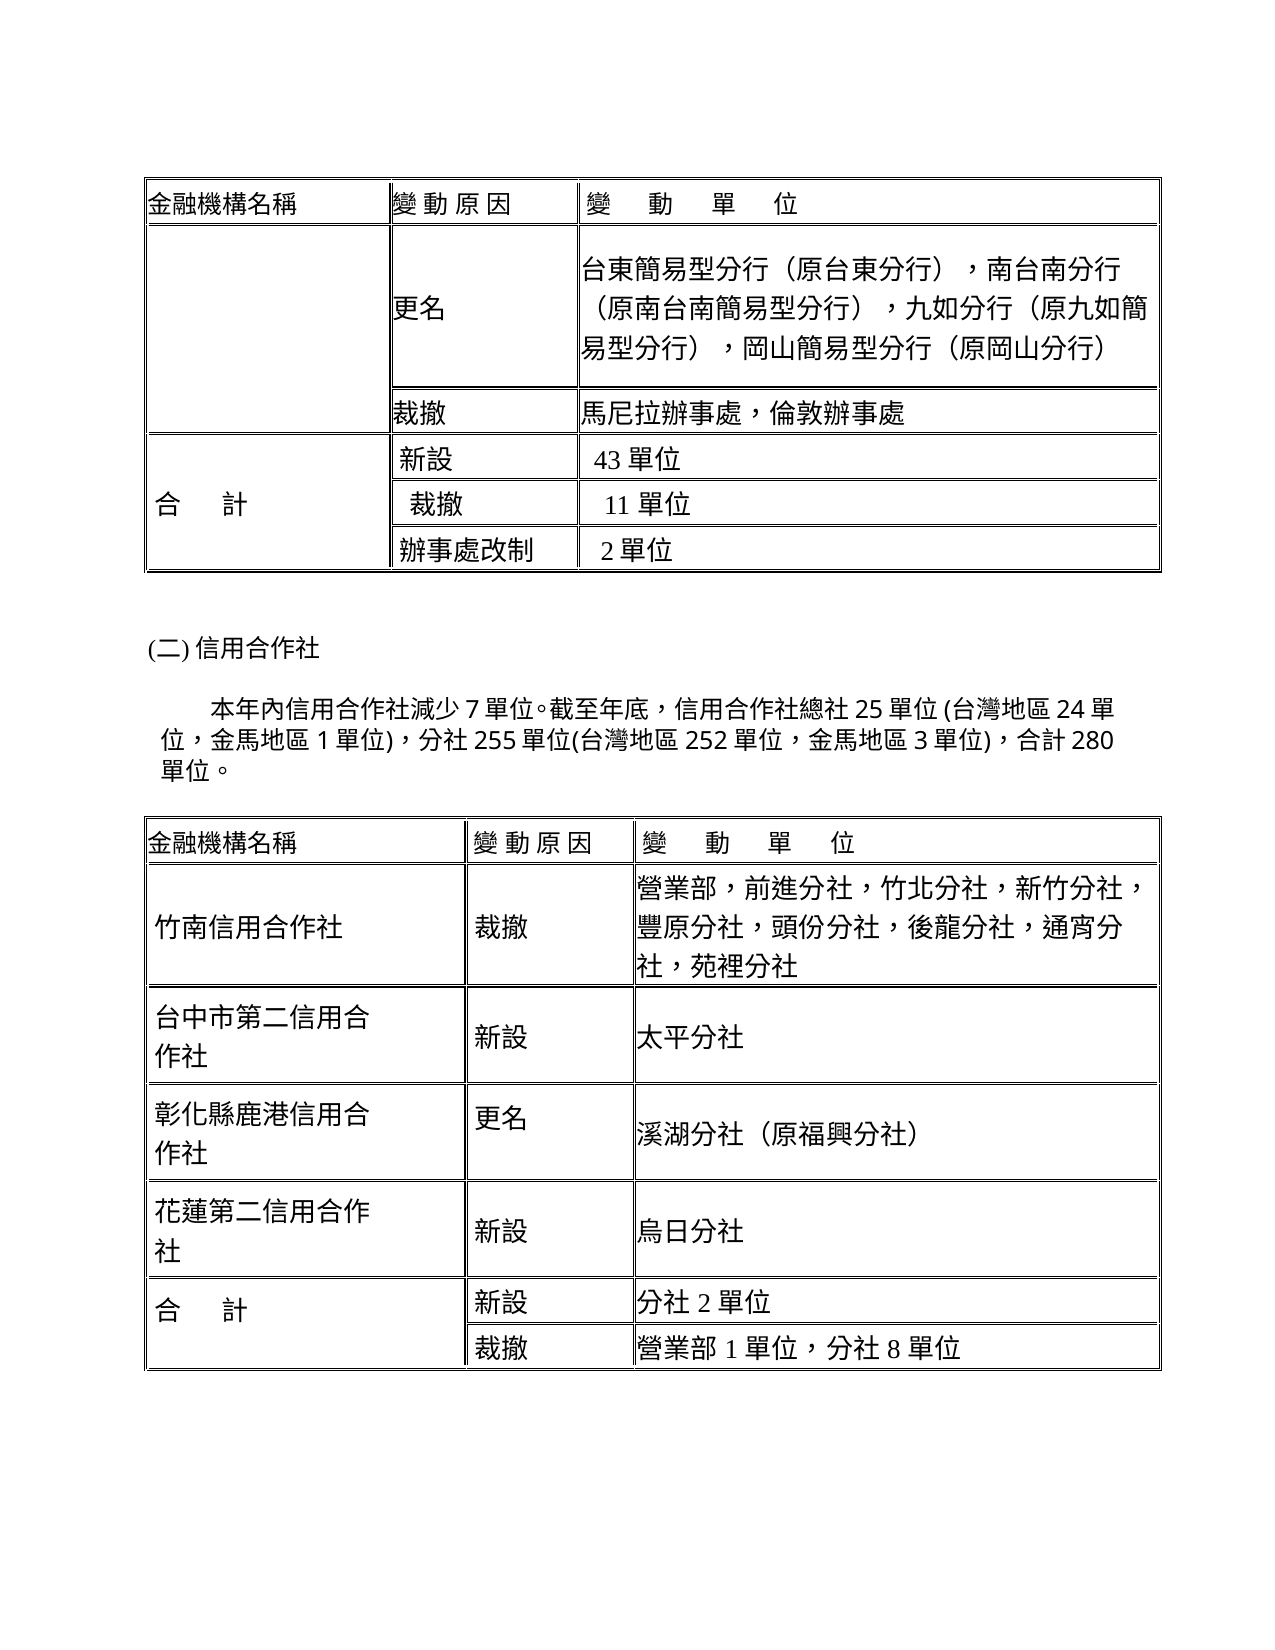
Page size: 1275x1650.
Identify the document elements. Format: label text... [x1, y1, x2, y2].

table_cell 裁撤 [393, 481, 577, 523]
table_header 變 動 單 位 [579, 180, 1159, 223]
table_cell 營業部 1 單位，分社 8 單位 [635, 1322, 1159, 1367]
table_header 變 動 原 因 [466, 817, 635, 862]
table_cell 彰化縣鹿港信用合 作社 [147, 1082, 465, 1179]
table_cell 合 計 [146, 1276, 466, 1367]
table_cell 竹南信用合作社 [147, 862, 465, 984]
table_header 變 動 原 因 [391, 180, 578, 223]
table_header 變 動 單 位 [635, 819, 1159, 862]
table_cell 太平分社 [635, 984, 1161, 1082]
table_header 金融機構名稱 [147, 819, 466, 862]
table_cell 花蓮第二信用合作 社 [147, 1179, 465, 1276]
table_cell 新設 [393, 435, 577, 478]
table_cell 台東簡易型分行（原台東分行），南台南分行（原南台南簡易型分行），九如分行（原九如簡易型分行），岡山簡易型分行（原岡山分行） [579, 223, 1161, 386]
table_cell 裁撤 [393, 390, 577, 432]
table_cell 合 計 [146, 432, 391, 569]
table_header 金融機構名稱 [147, 180, 391, 223]
table_cell 營業部，前進分社，竹北分社，新竹分社，豐原分社，頭份分社，後龍分社，通宵分社，苑裡分社 [636, 862, 1159, 984]
table_cell 烏日分社 [636, 1179, 1159, 1276]
table_cell [146, 223, 391, 432]
text 本年內信用合作社減少7單位。截至年底，信用合作社總社25單位 (台灣地區24單位，金馬地區1單位)，分社255單位(台灣地區252單位，金馬地區3單位)，合計280單位。 [160, 693, 1115, 787]
table_cell 2單位 [579, 524, 1159, 569]
table_cell 溪湖分社（原福興分社） [636, 1082, 1159, 1179]
table_cell 裁撤 [466, 1322, 635, 1367]
table_cell 台中市第二信用合 作社 [146, 984, 466, 1082]
table_cell 新設 [468, 1182, 633, 1276]
table_cell 分社 2 單位 [635, 1276, 1161, 1322]
table_cell 11 單位 [579, 478, 1161, 523]
table_cell 更名 [468, 1085, 633, 1179]
table_cell 新設 [468, 1279, 633, 1322]
table_cell 新設 [468, 988, 633, 1082]
table_cell 馬尼拉辦事處，倫敦辦事處 [580, 386, 1159, 432]
table_cell 辦事處改制 [391, 527, 578, 569]
text (二) 信用合作社 [148, 633, 1127, 664]
table_cell 裁撤 [468, 865, 633, 984]
table_cell 更名 [393, 226, 577, 386]
table_cell 43 單位 [579, 432, 1161, 478]
